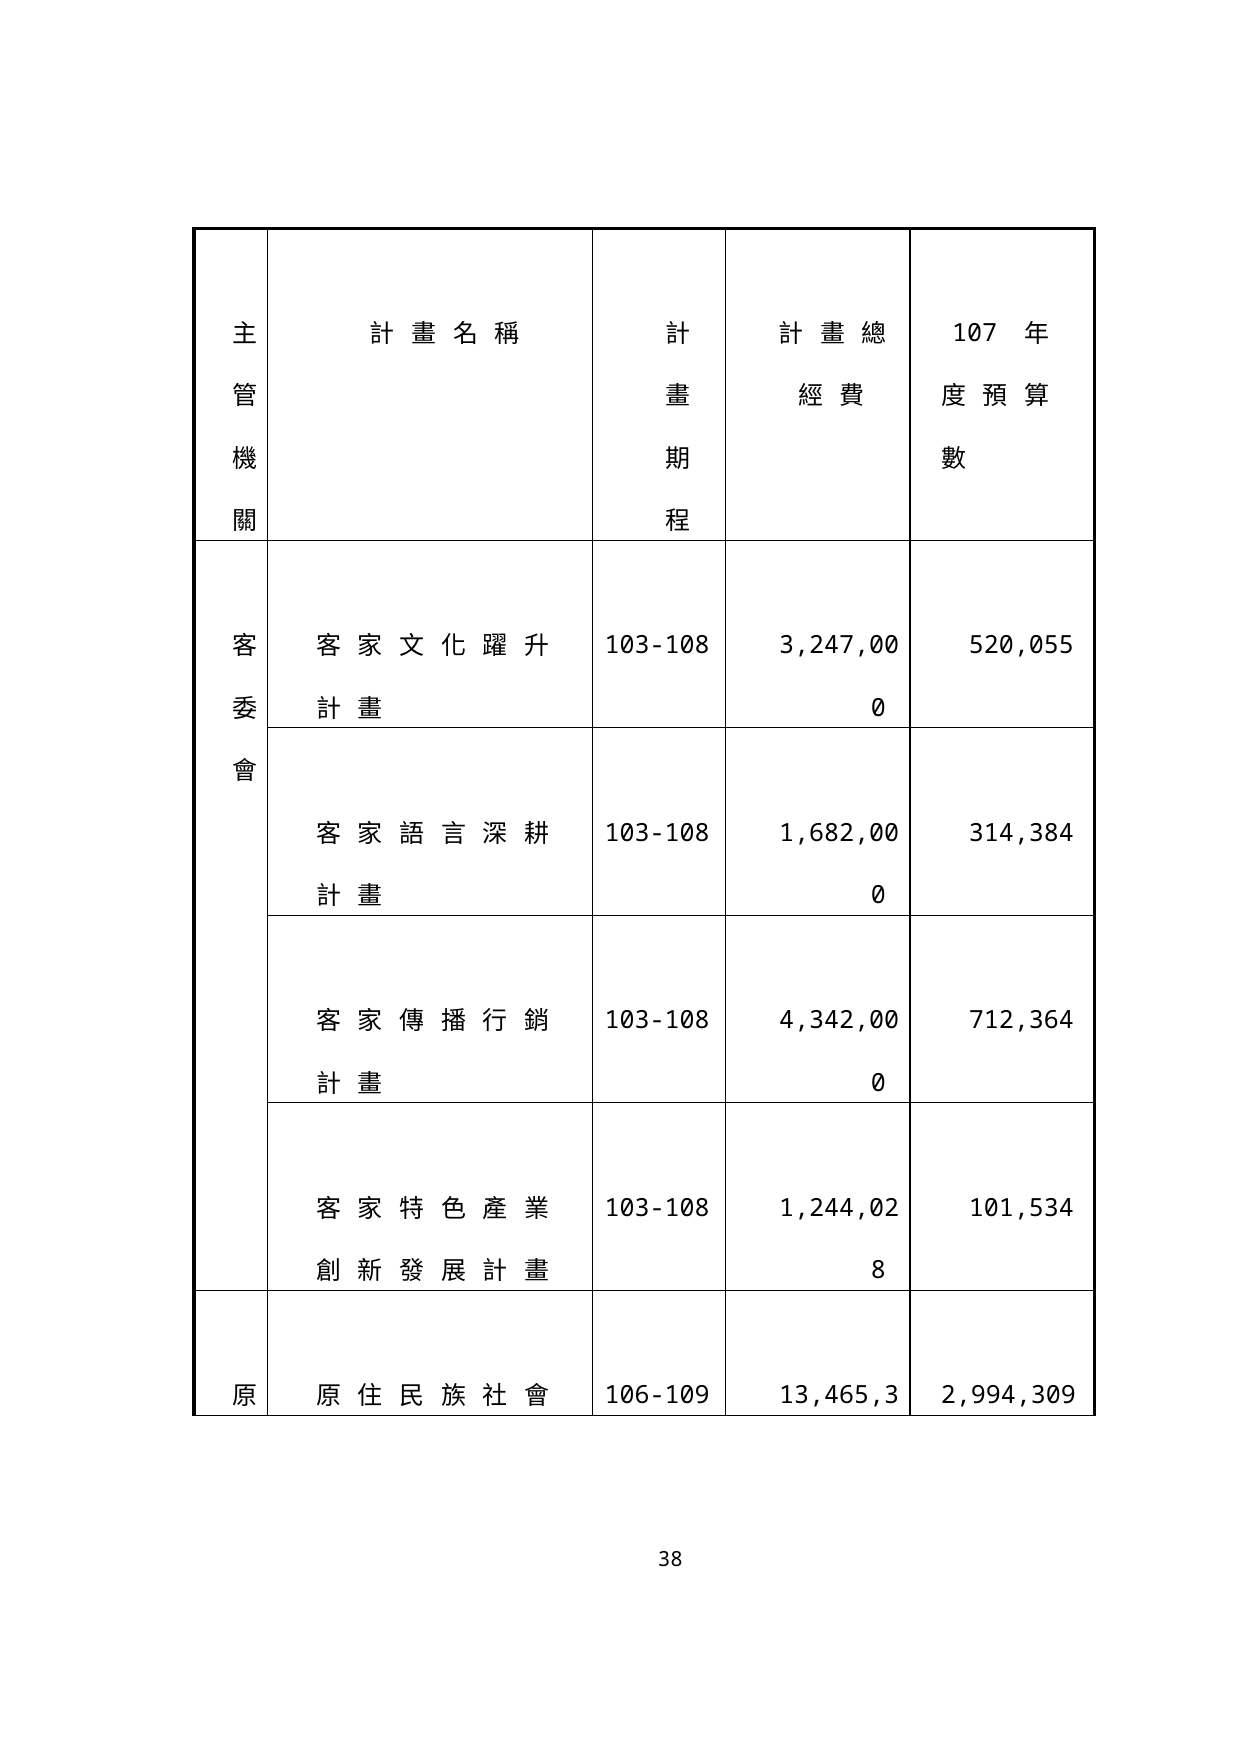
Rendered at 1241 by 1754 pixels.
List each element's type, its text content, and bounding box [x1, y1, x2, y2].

table_header 計畫總經費 [726, 230, 909, 540]
table_cell 原住民族社會 [268, 1291, 592, 1415]
table_cell 103-108 [593, 541, 725, 727]
table_cell 103-108 [593, 728, 725, 915]
table_cell 客家文化躍升計畫 [268, 541, 592, 727]
table_cell 客家特色產業創新發展計畫 [268, 1103, 592, 1290]
table_cell 客家傳播行銷計畫 [268, 916, 592, 1102]
table_header 107年度預算數 [911, 230, 1093, 540]
table_cell 1,244,028 [726, 1103, 909, 1290]
table_cell 712,364 [911, 916, 1093, 1102]
table_cell 原 [196, 1291, 267, 1415]
table_cell 103-108 [593, 916, 725, 1102]
table_cell 客委會 [196, 541, 267, 1290]
table_cell 101,534 [911, 1103, 1093, 1290]
table_cell 520,055 [911, 541, 1093, 727]
table_cell 314,384 [911, 728, 1093, 915]
table_header 計畫名稱 [268, 230, 592, 540]
table_header 計畫期程 [593, 230, 725, 540]
table_cell 2,994,309 [911, 1291, 1093, 1415]
table_cell 13,465,3 [726, 1291, 909, 1415]
table_header 主管機關 [196, 230, 267, 540]
table_cell 客家語言深耕計畫 [268, 728, 592, 915]
table_cell 103-108 [593, 1103, 725, 1290]
table_cell 1,682,000 [726, 728, 909, 915]
table_cell 106-109 [593, 1291, 725, 1415]
table_cell 4,342,000 [726, 916, 909, 1102]
table_cell 3,247,000 [726, 541, 909, 727]
